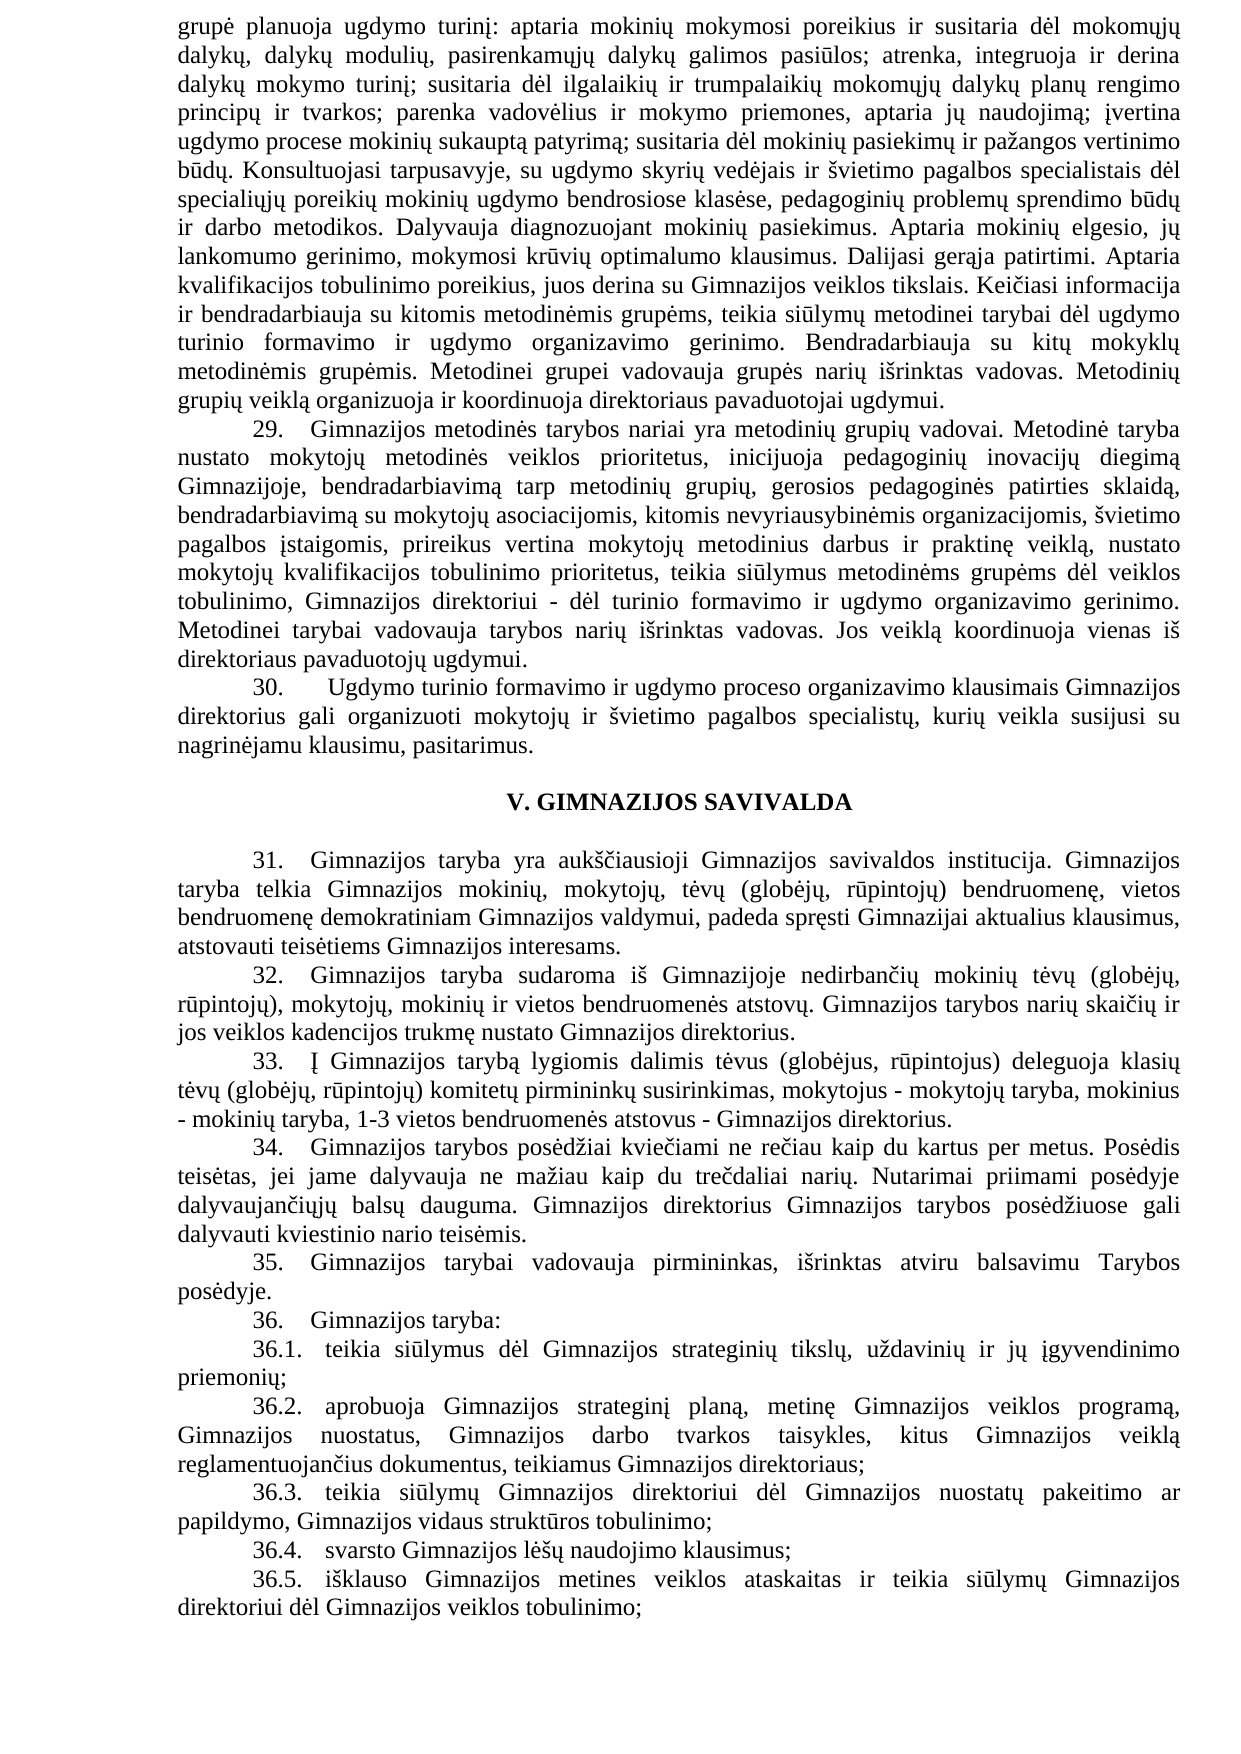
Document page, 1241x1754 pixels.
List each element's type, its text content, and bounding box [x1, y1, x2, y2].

text 30. Ugdymo turinio formavimo ir ugdymo proceso organizavimo klausimais Gimnazijos direktorius gali organizuoti mokytojų ir švietimo pagalbos specialistų, kurių veikla susijusi su nagrinėjamu klausimu, pasitarimus. [177, 672, 1181, 759]
text 33. Į Gimnazijos tarybą lygiomis dalimis tėvus (globėjus, rūpintojus) deleguoja klasių tėvų (globėjų, rūpintojų) komitetų pirmininkų susirinkimas, mokytojus - mokytojų taryba, mokinius - mokinių taryba, 1-3 vietos bendruomenės atstovus - Gimnazijos direktorius. [177, 1046, 1181, 1132]
text 35. Gimnazijos tarybai vadovauja pirmininkas, išrinktas atviru balsavimu Tarybos posėdyje. [177, 1247, 1181, 1305]
text 31. Gimnazijos taryba yra aukščiausioji Gimnazijos savivaldos institucija. Gimnazijos taryba telkia Gimnazijos mokinių, mokytojų, tėvų (globėjų, rūpintojų) bendruomenę, vietos bendruomenę demokratiniam Gimnazijos valdymui, padeda spręsti Gimnazijai aktualius klausimus, atstovauti teisėtiems Gimnazijos interesams. [177, 845, 1181, 960]
text 36.5. išklauso Gimnazijos metines veiklos ataskaitas ir teikia siūlymų Gimnazijos direktoriui dėl Gimnazijos veiklos tobulinimo; [177, 1564, 1181, 1621]
text 36.2. aprobuoja Gimnazijos strateginį planą, metinę Gimnazijos veiklos programą, Gimnazijos nuostatus, Gimnazijos darbo tvarkos taisykles, kitus Gimnazijos veiklą reglamentuojančius dokumentus, teikiamus Gimnazijos direktoriaus; [177, 1391, 1181, 1477]
text 36. Gimnazijos taryba: [177, 1305, 1181, 1334]
text grupė planuoja ugdymo turinį: aptaria mokinių mokymosi poreikius ir susitaria dėl mokomųjų dalykų, dalykų modulių, pasirenkamųjų dalykų galimos pasiūlos; atrenka, integruoja ir derina dalykų mokymo turinį; susitaria dėl ilgalaikių ir trumpalaikių mokomųjų dalykų planų rengimo principų ir tvarkos; parenka vadovėlius ir mokymo priemones, aptaria jų naudojimą; įvertina ugdymo procese mokinių sukauptą patyrimą; susitaria dėl mokinių pasiekimų ir pažangos vertinimo būdų. Konsultuojasi tarpusavyje, su ugdymo skyrių vedėjais ir švietimo pagalbos specialistais dėl specialiųjų poreikių mokinių ugdymo bendrosiose klasėse, pedagoginių problemų sprendimo būdų ir darbo metodikos. Dalyvauja diagnozuojant mokinių pasiekimus. Aptaria mokinių elgesio, jų lankomumo gerinimo, mokymosi krūvių optimalumo klausimus. Dalijasi gerąja patirtimi. Aptaria kvalifikacijos tobulinimo poreikius, juos derina su Gimnazijos veiklos tikslais. Keičiasi informacija ir bendradarbiauja su kitomis metodinėmis grupėms, teikia siūlymų metodinei tarybai dėl ugdymo turinio formavimo ir ugdymo organizavimo gerinimo. Bendradarbiauja su kitų mokyklų metodinėmis grupėmis. Metodinei grupei vadovauja grupės narių išrinktas vadovas. Metodinių grupių veiklą organizuoja ir koordinuoja direktoriaus pavaduotojai ugdymui. [177, 11, 1181, 414]
text 36.4. svarsto Gimnazijos lėšų naudojimo klausimus; [177, 1535, 1181, 1564]
text V. GIMNAZIJOS SAVIVALDA [177, 787, 1181, 816]
text 29. Gimnazijos metodinės tarybos nariai yra metodinių grupių vadovai. Metodinė taryba nustato mokytojų metodinės veiklos prioritetus, inicijuoja pedagoginių inovacijų diegimą Gimnazijoje, bendradarbiavimą tarp metodinių grupių, gerosios pedagoginės patirties sklaidą, bendradarbiavimą su mokytojų asociacijomis, kitomis nevyriausybinėmis organizacijomis, švietimo pagalbos įstaigomis, prireikus vertina mokytojų metodinius darbus ir praktinę veiklą, nustato mokytojų kvalifikacijos tobulinimo prioritetus, teikia siūlymus metodinėms grupėms dėl veiklos tobulinimo, Gimnazijos direktoriui - dėl turinio formavimo ir ugdymo organizavimo gerinimo. Metodinei tarybai vadovauja tarybos narių išrinktas vadovas. Jos veiklą koordinuoja vienas iš direktoriaus pavaduotojų ugdymui. [177, 414, 1181, 672]
text 36.3. teikia siūlymų Gimnazijos direktoriui dėl Gimnazijos nuostatų pakeitimo ar papildymo, Gimnazijos vidaus struktūros tobulinimo; [177, 1477, 1181, 1535]
text 36.1. teikia siūlymus dėl Gimnazijos strateginių tikslų, uždavinių ir jų įgyvendinimo priemonių; [177, 1334, 1181, 1391]
text 32. Gimnazijos taryba sudaroma iš Gimnazijoje nedirbančių mokinių tėvų (globėjų, rūpintojų), mokytojų, mokinių ir vietos bendruomenės atstovų. Gimnazijos tarybos narių skaičių ir jos veiklos kadencijos trukmę nustato Gimnazijos direktorius. [177, 960, 1181, 1046]
text 34. Gimnazijos tarybos posėdžiai kviečiami ne rečiau kaip du kartus per metus. Posėdis teisėtas, jei jame dalyvauja ne mažiau kaip du trečdaliai narių. Nutarimai priimami posėdyje dalyvaujančiųjų balsų dauguma. Gimnazijos direktorius Gimnazijos tarybos posėdžiuose gali dalyvauti kviestinio nario teisėmis. [177, 1132, 1181, 1247]
